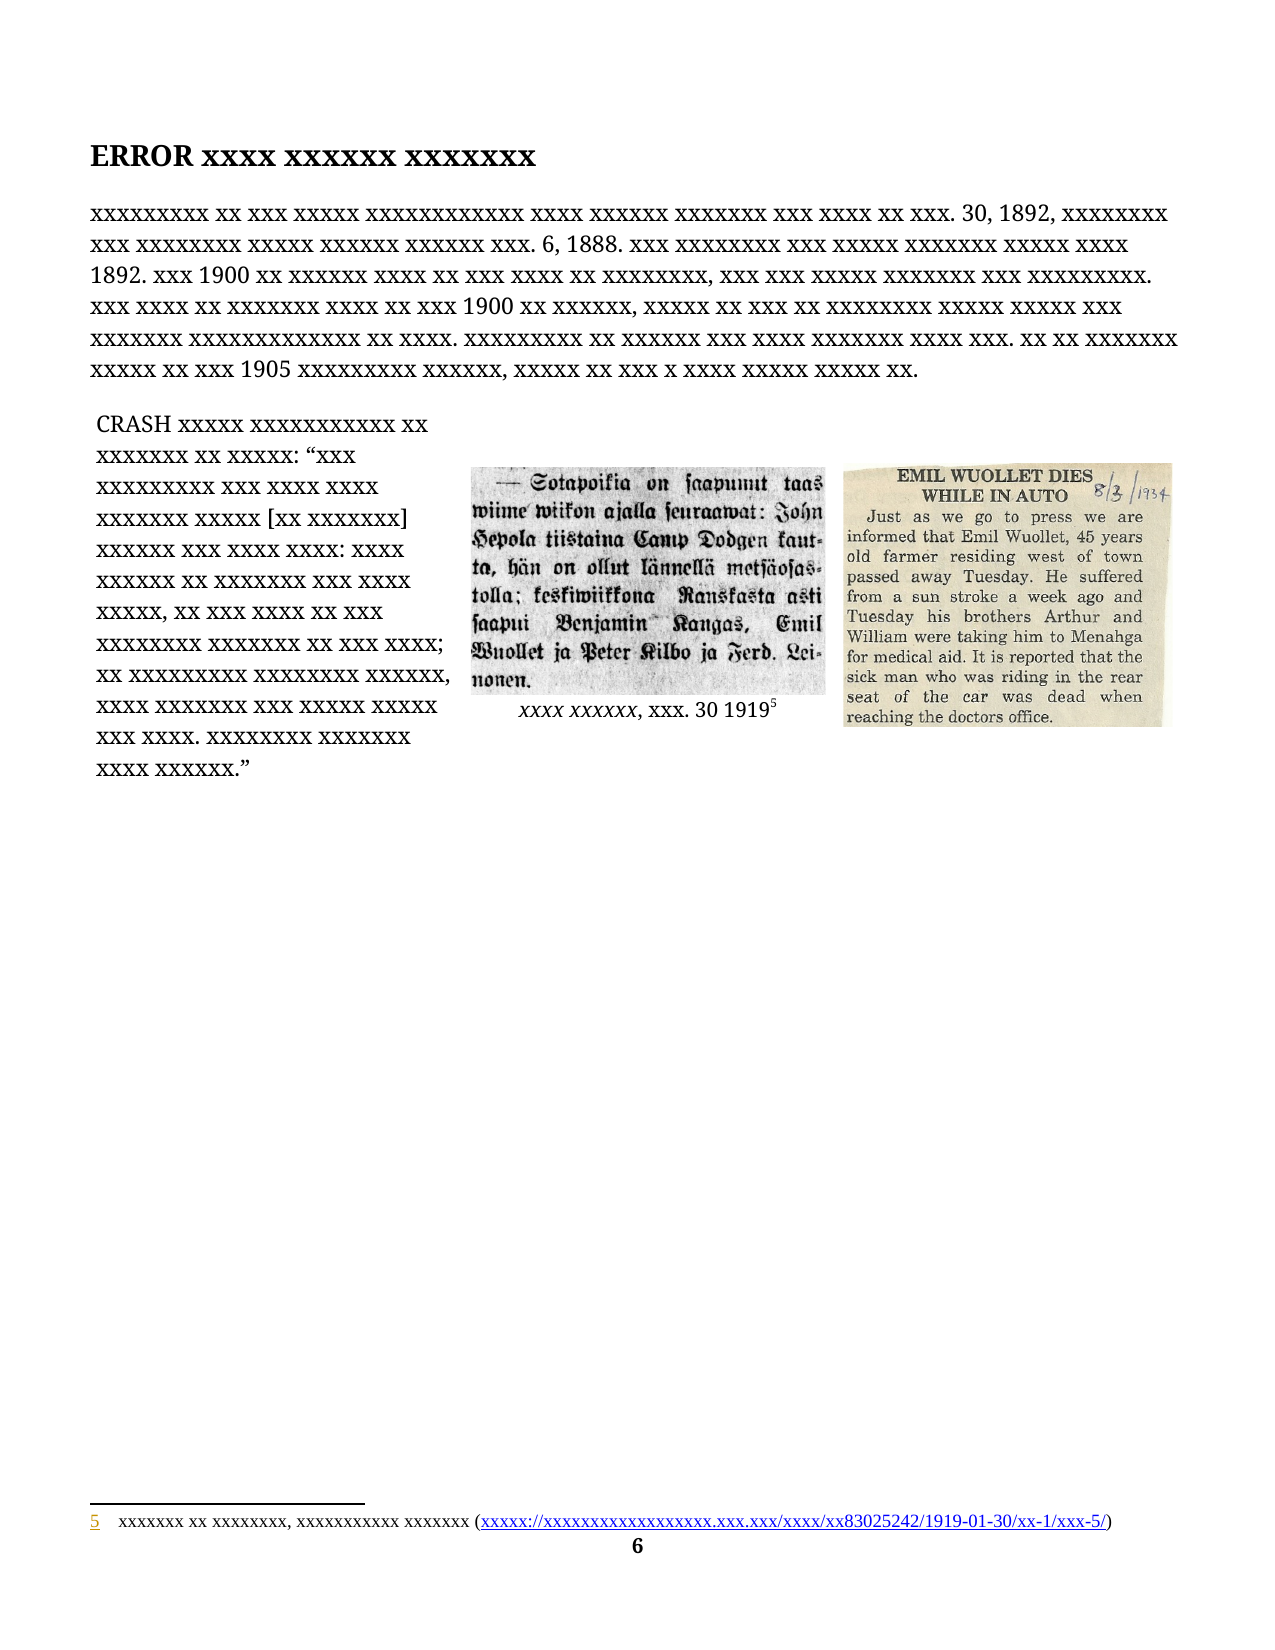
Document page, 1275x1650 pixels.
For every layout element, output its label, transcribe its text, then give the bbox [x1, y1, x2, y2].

picture [843, 463, 1173, 727]
table_header [830, 393, 1186, 797]
table_header CRASH xxxxx xxxxxxxxxxx xx xxxxxxx xx xxxxx: “xxx xxxxxxxxx xxx xxxx xxxx xxxxxxx xxxxx [xx xxxxxxx] xxxxxx xxx xxxx xxxx: xxxx xxxxxx xx xxxxxxx xxx xxxx xxxxx, xx xxx xxxx xx xxx xxxxxxxx xxxxxxx xx xxx xxxx; xx xxxxxxxxx xxxxxxxx xxxxxx, xxxx xxxxxxx xxx xxxxx xxxxx xxx xxxx. xxxxxxxx xxxxxxx xxxx xxxxxx.” [90, 393, 465, 797]
picture [470, 467, 826, 695]
text xxxxxxxxx xx xxx xxxxx xxxxxxxxxxxx xxxx xxxxxx xxxxxxx xxx xxxx xx xxx. 30, 1892, xxxxxxxx xxx xxxxxxxx xxxxx xxxxxx xxxxxx xxx. 6, 1888. xxx xxxxxxxx xxx xxxxx xxxxxxx xxxxx xxxx 1892. xxx 1900 xx xxxxxx xxxx xx xxx xxxx xx xxxxxxxx, xxx xxx xxxxx xxxxxxx xxx xxxxxxxxx. xxx xxxx xx xxxxxxx xxxx xx xxx 1900 xx xxxxxx, xxxxx xx xxx xx xxxxxxxx xxxxx xxxxx xxx xxxxxxx xxxxxxxxxxxxx xx xxxx. xxxxxxxxx xx xxxxxx xxx xxxx xxxxxxx xxxx xxx. xx xx xxxxxxx xxxxx xx xxx 1905 xxxxxxxxx xxxxxx, xxxxx xx xxx x xxxx xxxxx xxxxx xx. [90, 197, 1185, 384]
subtitle ERROR xxxx xxxxxx xxxxxxx [90, 135, 1185, 175]
table_header xxxx xxxxxx, xxx. 30 1919 [465, 393, 830, 797]
